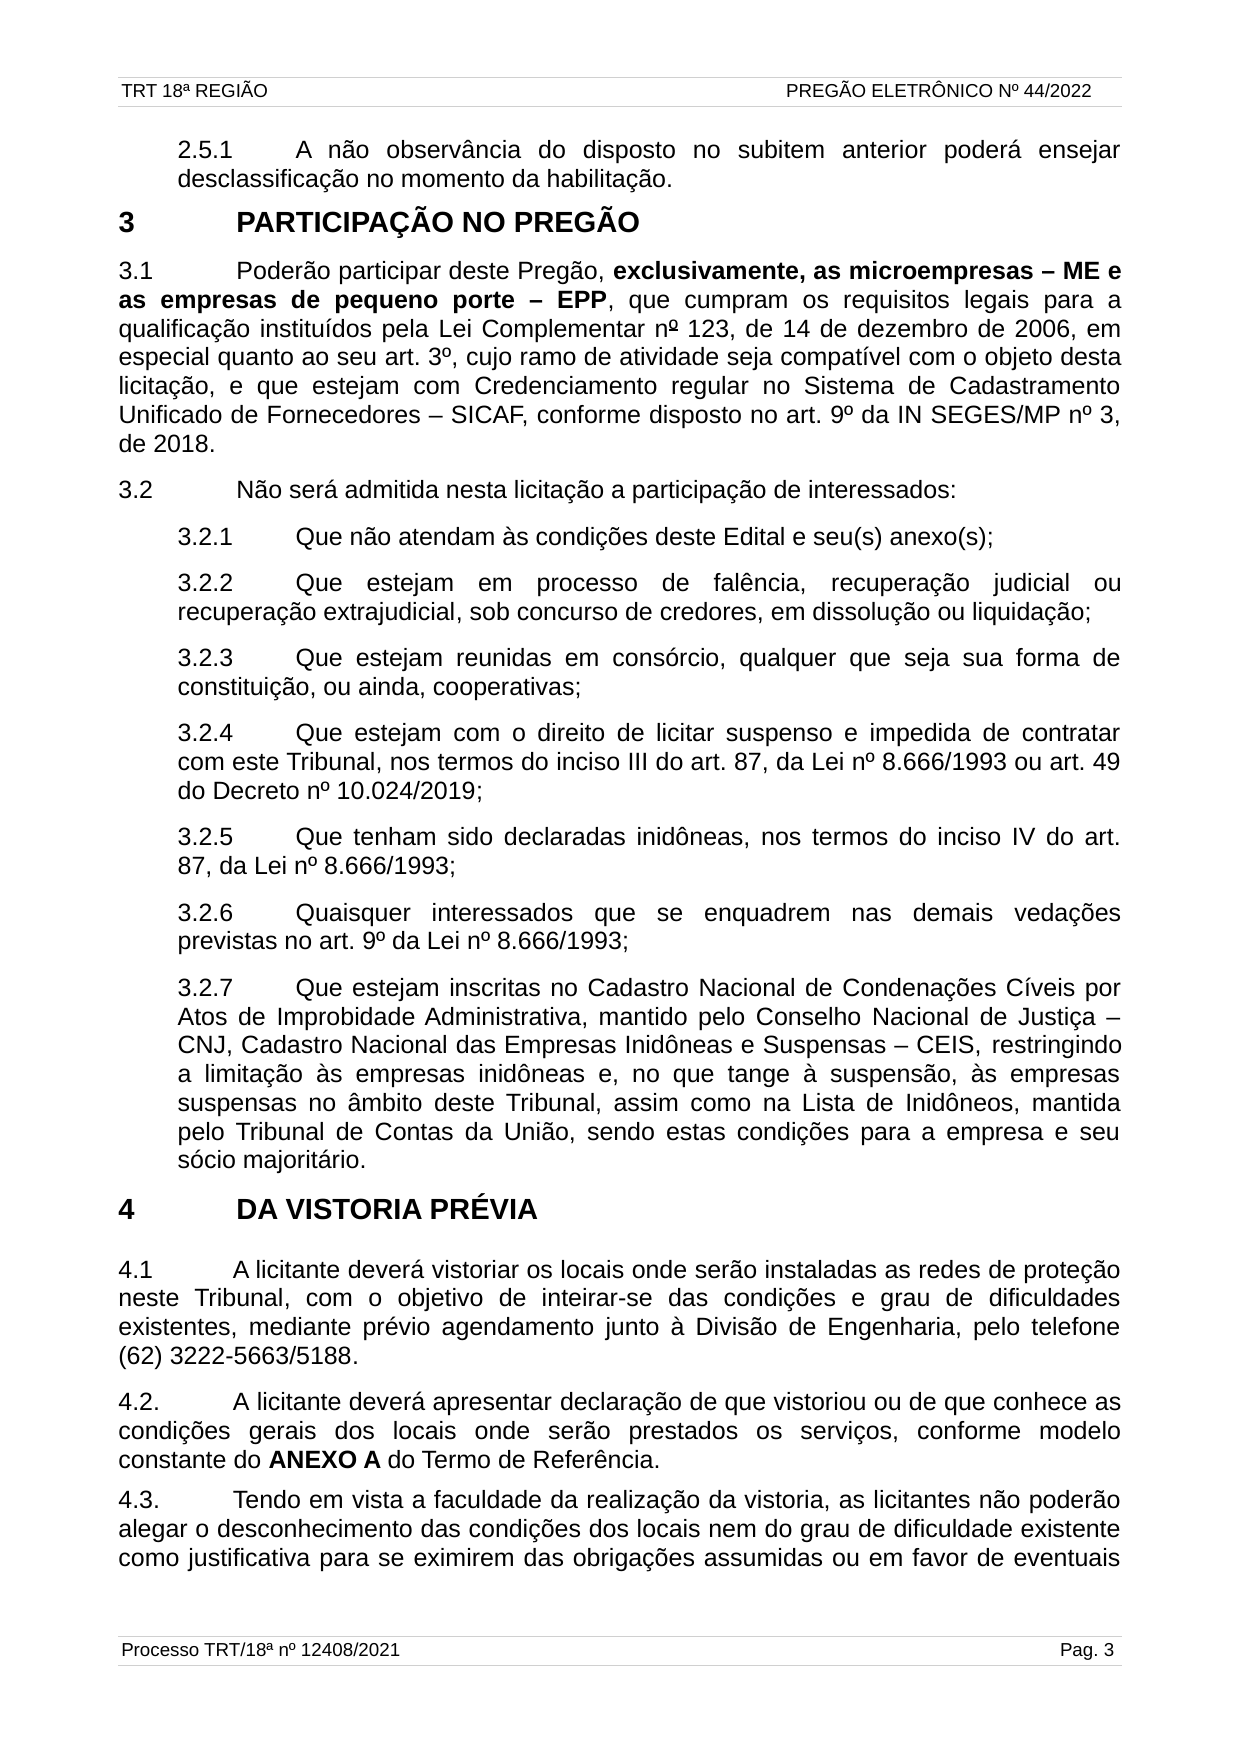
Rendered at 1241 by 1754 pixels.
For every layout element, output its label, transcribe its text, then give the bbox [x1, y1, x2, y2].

text 4.2. A licitante deverá apresentar declaração de que vistoriou ou de que conhece as condições gerais dos locais onde serão prestados os serviços, conforme modelo constante do ANEXO A do Termo de Referência. [118, 1387, 1122, 1474]
text 3.2.3 Que estejam reunidas em consórcio, qualquer que seja sua forma de constituição, ou ainda, cooperativas; [177, 643, 1122, 701]
text 4 DA VISTORIA PRÉVIA [118, 1192, 1122, 1225]
text 3.2.2 Que estejam em processo de falência, recuperação judicial ou recuperação extrajudicial, sob concurso de credores, em dissolução ou liquidação; [177, 568, 1122, 625]
text 2.5.1 A não observância do disposto no subitem anterior poderá ensejar desclassificação no momento da habilitação. [177, 136, 1122, 193]
text 3.2 Não será admitida nesta licitação a participação de interessados: [118, 475, 1122, 504]
text 3 PARTICIPAÇÃO NO PREGÃO [118, 205, 1122, 238]
text 4.1 A licitante deverá vistoriar os locais onde serão instaladas as redes de proteção neste Tribunal, com o objetivo de inteirar-se das condições e grau de dificuldades existentes, mediante prévio agendamento junto à Divisão de Engenharia, pelo telefone (62) 3222-5663/5188. [118, 1255, 1122, 1370]
text 3.1 Poderão participar deste Pregão, exclusivamente, as microempresas – ME e as empresas de pequeno porte – EPP, que cumpram os requisitos legais para a qualificação instituídos pela Lei Complementar nº 123, de 14 de dezembro de 2006, em especial quanto ao seu art. 3º, cujo ramo de atividade seja compatível com o objeto desta licitação, e que estejam com Credenciamento regular no Sistema de Cadastramento Unificado de Fornecedores – SICAF, conforme disposto no art. 9º da IN SEGES/MP nº 3, de 2018. [118, 256, 1122, 457]
text 3.2.1 Que não atendam às condições deste Edital e seu(s) anexo(s); [177, 521, 1122, 550]
text 3.2.6 Quaisquer interessados que se enquadrem nas demais vedações previstas no art. 9º da Lei nº 8.666/1993; [177, 897, 1122, 955]
text 4.3. Tendo em vista a faculdade da realização da vistoria, as licitantes não poderão alegar o desconhecimento das condições dos locais nem do grau de dificuldade existente como justificativa para se eximirem das obrigações assumidas ou em favor de eventuais [118, 1486, 1122, 1572]
text 3.2.5 Que tenham sido declaradas inidôneas, nos termos do inciso IV do art. 87, da Lei nº 8.666/1993; [177, 822, 1122, 880]
text 3.2.4 Que estejam com o direito de licitar suspenso e impedida de contratar com este Tribunal, nos termos do inciso III do art. 87, da Lei nº 8.666/1993 ou art. 49 do Decreto nº 10.024/2019; [177, 718, 1122, 804]
text 3.2.7 Que estejam inscritas no Cadastro Nacional de Condenações Cíveis por Atos de Improbidade Administrativa, mantido pelo Conselho Nacional de Justiça – CNJ, Cadastro Nacional das Empresas Inidôneas e Suspensas – CEIS, restringindo a limitação às empresas inidôneas e, no que tange à suspensão, às empresas suspensas no âmbito deste Tribunal, assim como na Lista de Inidôneos, mantida pelo Tribunal de Contas da União, sendo estas condições para a empresa e seu sócio majoritário. [177, 973, 1122, 1174]
